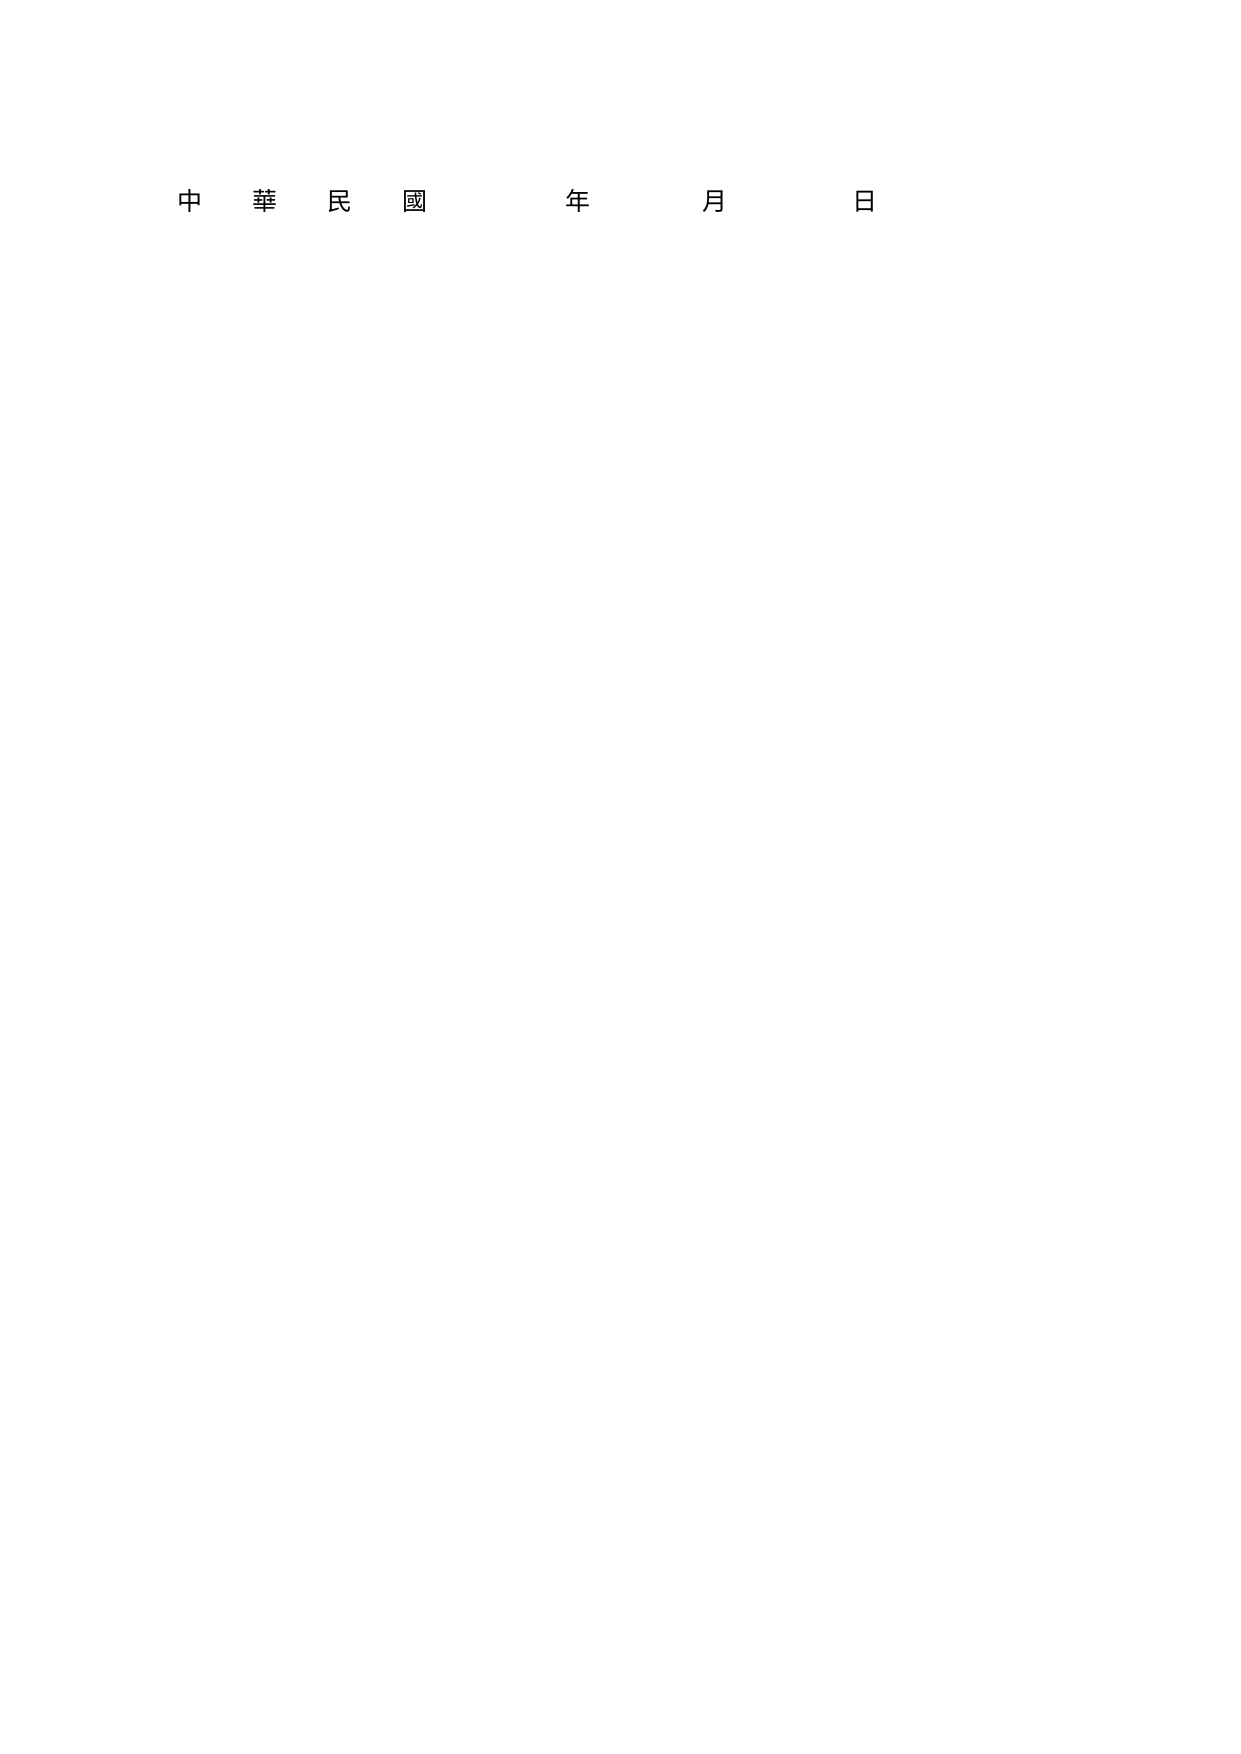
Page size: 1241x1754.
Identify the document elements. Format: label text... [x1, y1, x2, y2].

text 中 華 民 國 年 月 日 [177, 158, 1063, 221]
